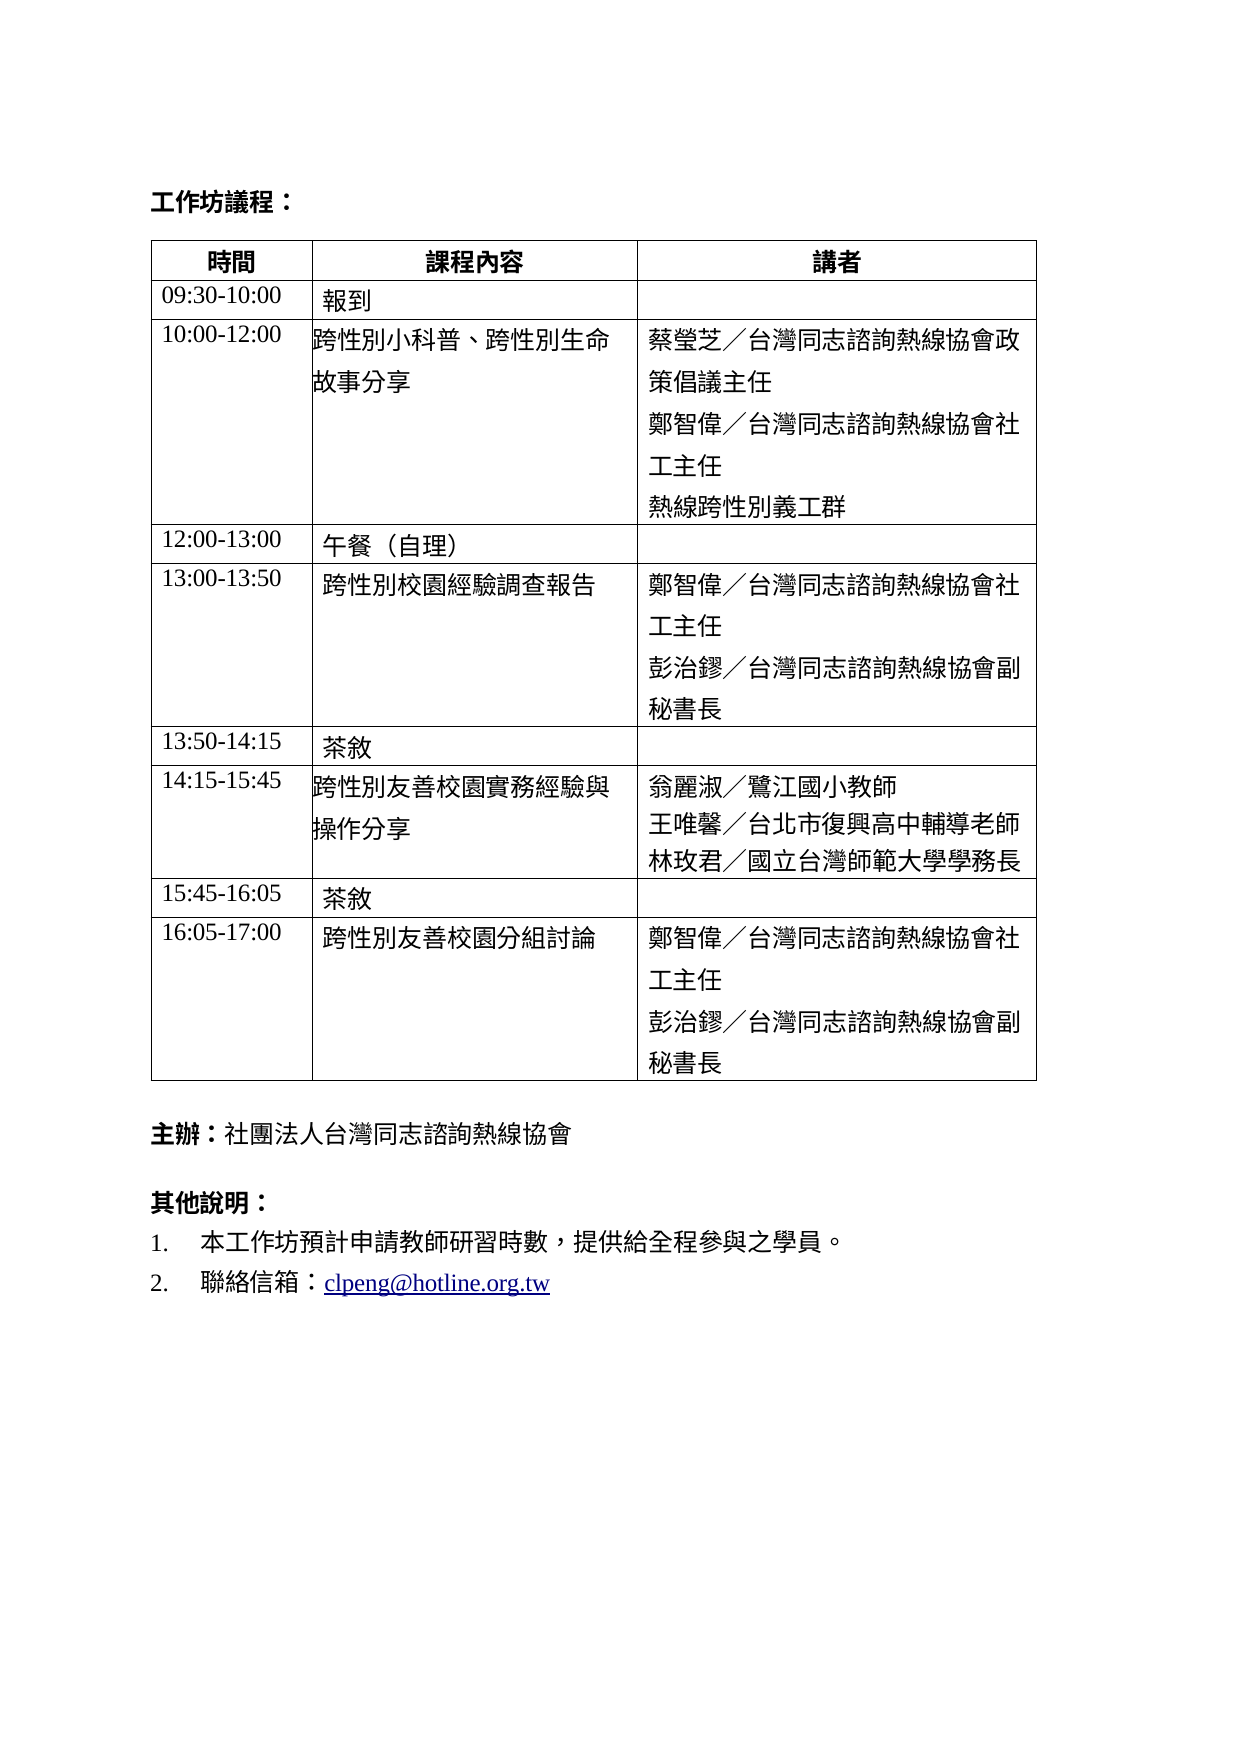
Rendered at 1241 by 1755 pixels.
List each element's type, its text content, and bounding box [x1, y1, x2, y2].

table_cell [638, 727, 1036, 765]
table_header 講者 [638, 241, 1036, 279]
table_cell 蔡瑩芝／台灣同志諮詢熱線協會政策倡議主任 鄭智偉／台灣同志諮詢熱線協會社工主任 熱線跨性別義工群 [638, 320, 1036, 524]
table_cell 跨性別小科普、跨性別生命故事分享 [313, 320, 637, 524]
table_cell 茶敘 [313, 879, 637, 917]
table_cell 鄭智偉／台灣同志諮詢熱線協會社工主任 彭治鏐／台灣同志諮詢熱線協會副 秘書長 [638, 918, 1036, 1079]
table_cell [638, 281, 1036, 318]
table_cell [638, 525, 1036, 563]
table_header 課程內容 [313, 241, 637, 279]
table_header 時間 [152, 241, 312, 279]
table_cell 報到 [313, 281, 637, 318]
table_cell 午餐（自理） [313, 525, 637, 563]
table_cell 16:05-17:00 [152, 918, 312, 1079]
text 主辦：社團法人台灣同志諮詢熱線協會其他說明： [150, 1081, 575, 1220]
table_cell 跨性別校園經驗調查報告 [313, 564, 637, 726]
subtitle 工作坊議程： [150, 183, 1103, 219]
list 聯絡信箱：clpeng@hotline.org.tw [150, 1263, 1103, 1299]
table_cell 鄭智偉／台灣同志諮詢熱線協會社工主任 彭治鏐／台灣同志諮詢熱線協會副 秘書長 [638, 564, 1036, 726]
table_cell 跨性別友善校園實務經驗與操作分享 [313, 766, 637, 878]
table_cell 茶敘 [313, 727, 637, 765]
table_cell 13:00-13:50 [152, 564, 312, 726]
table_cell [638, 879, 1036, 917]
table_cell 翁麗淑／鷺江國小教師 王唯馨／台北市復興高中輔導老師林玫君／國立台灣師範大學學務長 [638, 766, 1036, 878]
table_cell 15:45-16:05 [152, 879, 312, 917]
table_cell 跨性別友善校園分組討論 [313, 918, 637, 1079]
table_cell 10:00-12:00 [152, 320, 312, 524]
list 本工作坊預計申請教師研習時數，提供給全程參與之學員。 [150, 1222, 1103, 1258]
table_cell 12:00-13:00 [152, 525, 312, 563]
table_cell 09:30-10:00 [152, 281, 312, 318]
table_cell 13:50-14:15 [152, 727, 312, 765]
table_cell 14:15-15:45 [152, 766, 312, 878]
